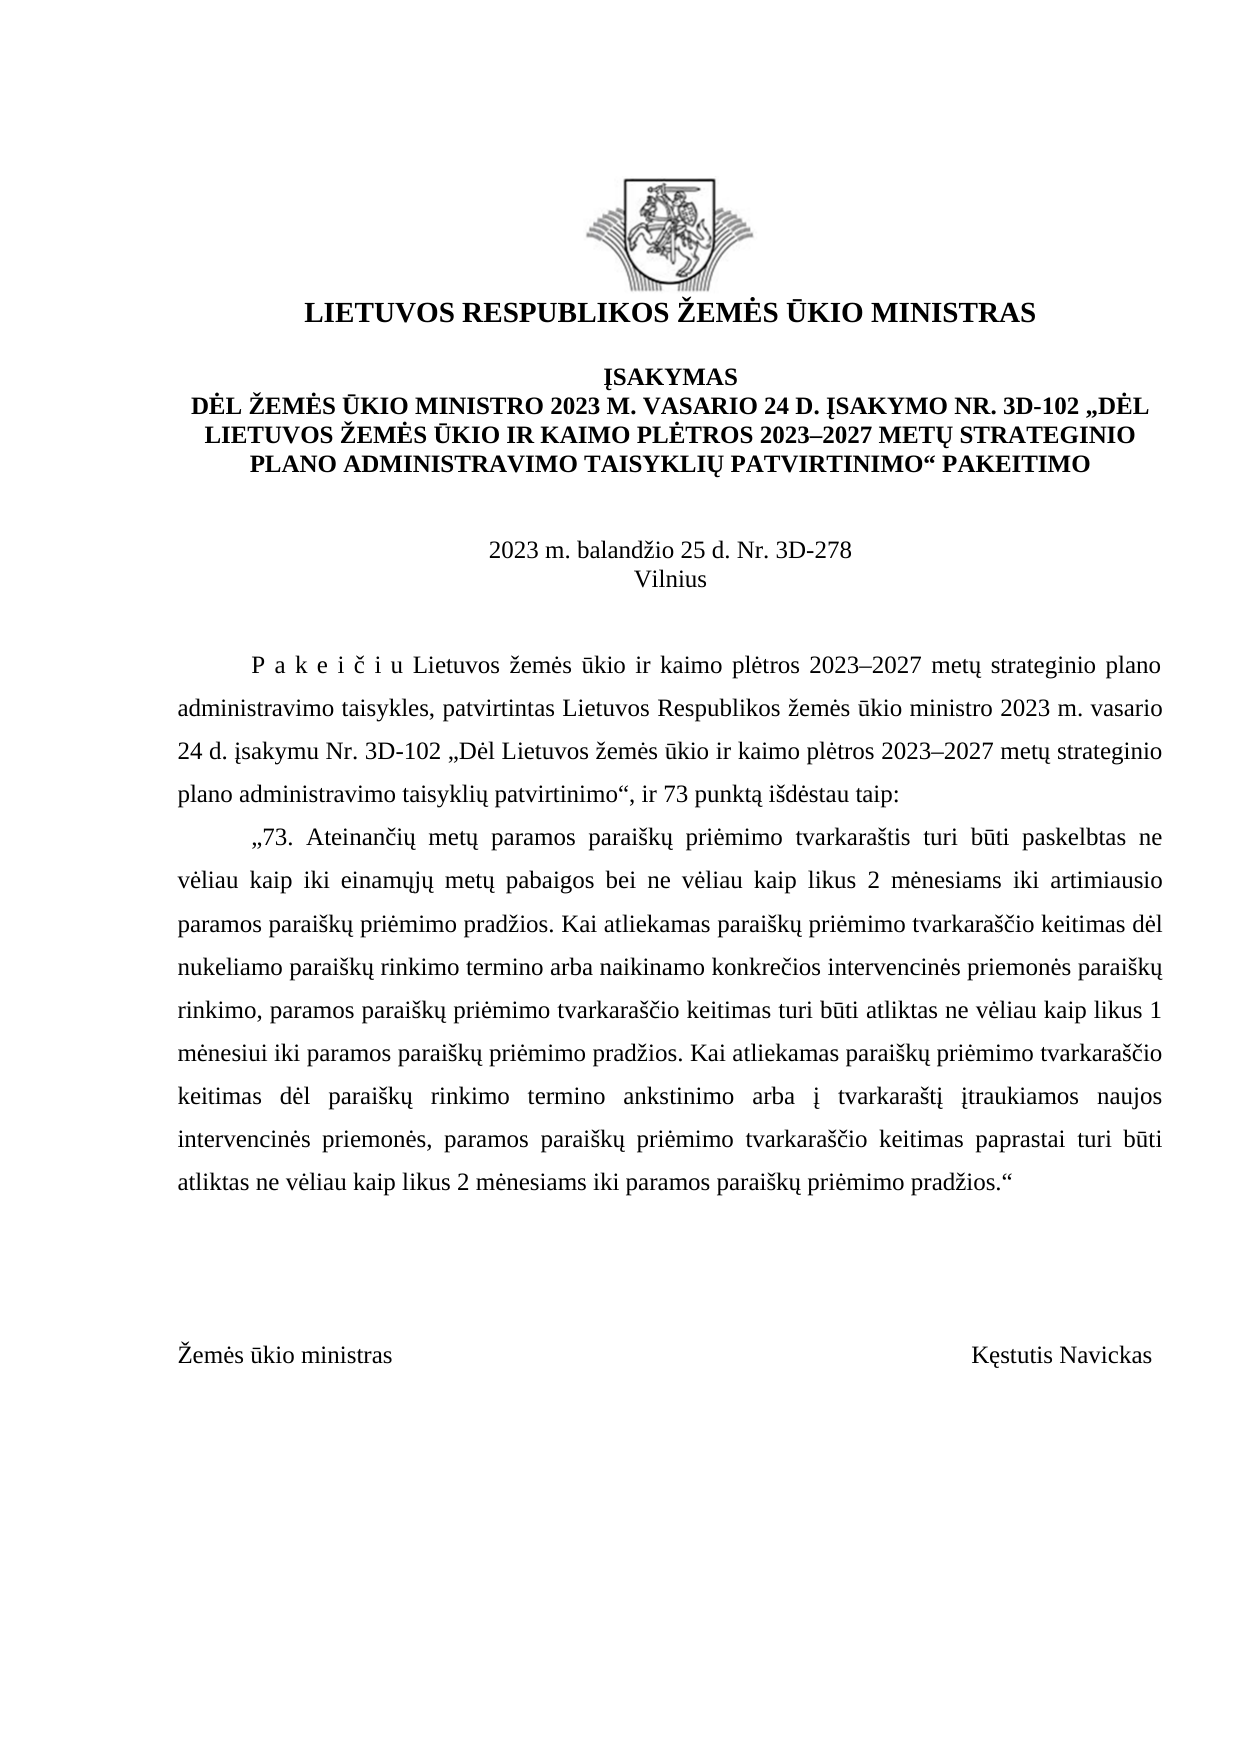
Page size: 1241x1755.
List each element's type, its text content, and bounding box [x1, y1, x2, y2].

text „73. Ateinančių metų paramos paraiškų priėmimo tvarkaraštis turi būti paskelbtas ne vėliau kaip iki einamųjų metų pabaigos bei ne vėliau kaip likus 2 mėnesiams iki artimiausio paramos paraiškų priėmimo pradžios. Kai atliekamas paraiškų priėmimo tvarkaraščio keitimas dėl nukeliamo paraiškų rinkimo termino arba naikinamo konkrečios intervencinės priemonės paraiškų rinkimo, paramos paraiškų priėmimo tvarkaraščio keitimas turi būti atliktas ne vėliau kaip likus 1 mėnesiui iki paramos paraiškų priėmimo pradžios. Kai atliekamas paraiškų priėmimo tvarkaraščio keitimas dėl paraiškų rinkimo termino ankstinimo arba į tvarkaraštį įtraukiamos naujos intervencinės priemonės, paramos paraiškų priėmimo tvarkaraščio keitimas paprastai turi būti atliktas ne vėliau kaip likus 2 mėnesiams iki paramos paraiškų priėmimo pradžios.“ [177, 822, 1163, 1196]
text Žemės ūkio ministras Kęstutis Navickas [177, 1340, 1163, 1369]
text ĮSAKYMAS [177, 362, 1163, 391]
text Vilnius [177, 564, 1163, 592]
text LIETUVOS RESPUBLIKOS ŽEMĖS ŪKIO MINISTRAS [177, 295, 1163, 329]
text 2023 m. balandžio 25 d. Nr. 3D-278 [177, 535, 1163, 564]
text DĖL ŽEMĖS ŪKIO MINISTRO 2023 M. VASARIO 24 D. ĮSAKYMO NR. 3D-102 „DĖL LIETUVOS ŽEMĖS ŪKIO IR KAIMO PLĖTROS 2023–2027 METŲ STRATEGINIO PLANO ADMINISTRAVIMO TAISYKLIŲ PATVIRTINIMO“ PAKEITIMO [177, 391, 1163, 477]
text P a k e i č i u Lietuvos žemės ūkio ir kaimo plėtros 2023–2027 metų strateginio plano administravimo taisykles, patvirtintas Lietuvos Respublikos žemės ūkio ministro 2023 m. vasario 24 d. įsakymu Nr. 3D-102 „Dėl Lietuvos žemės ūkio ir kaimo plėtros 2023–2027 metų strateginio plano administravimo taisyklių patvirtinimo“, ir 73 punktą išdėstau taip: [177, 650, 1163, 808]
